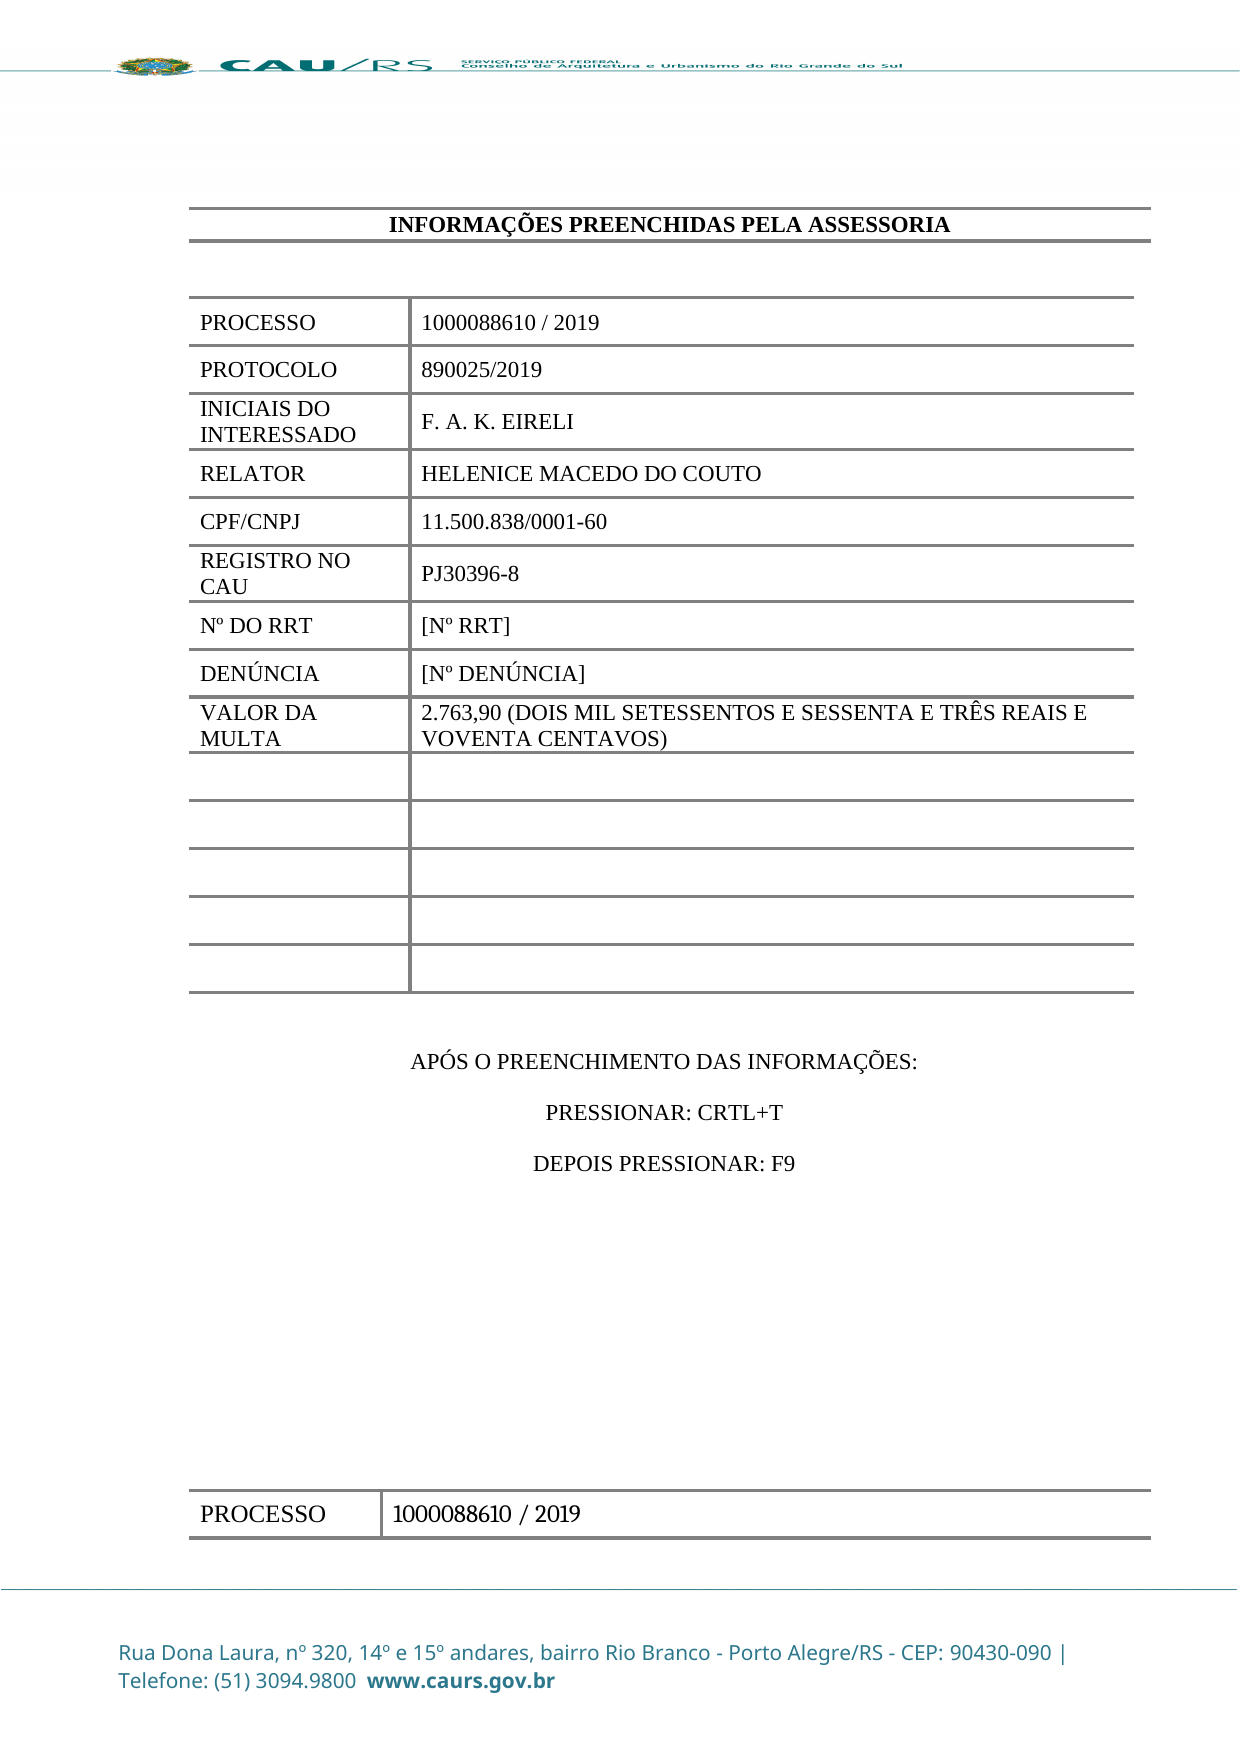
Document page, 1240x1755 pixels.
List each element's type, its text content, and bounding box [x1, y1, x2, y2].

text APÓS O PREENCHIMENTO DAS INFORMAÇÕES: [177, 1048, 1151, 1074]
table_header PROCESSO [189, 1492, 380, 1536]
table_cell [412, 850, 1133, 895]
table_cell CPF/CNPJ [189, 499, 408, 544]
table_cell PJ30396-8 [412, 547, 1133, 599]
table_cell 2.763,90 (DOIS MIL SETESSENTOS E SESSENTA E TRÊS REAIS E VOVENTA CENTAVOS) [412, 699, 1133, 751]
table_cell Nº DO RRT [189, 603, 408, 647]
table_cell [189, 946, 408, 991]
table_cell RELATOR [189, 451, 408, 496]
table_header INFORMAÇÕES PREENCHIDAS PELA ASSESSORIA [189, 210, 1151, 239]
text DEPOIS PRESSIONAR: F9 [177, 1150, 1151, 1176]
table_cell F. A. K. EIRELI [412, 395, 1133, 448]
table_cell REGISTRO NO CAU [189, 547, 408, 599]
table_cell [412, 898, 1133, 943]
table_cell INICIAIS DO INTERESSADO [189, 395, 408, 448]
table_cell PROTOCOLO [189, 347, 408, 392]
table_cell HELENICE MACEDO DO COUTO [412, 451, 1133, 496]
table_cell [189, 898, 408, 943]
table_header 1000088610 / 2019 [412, 299, 1133, 344]
table_cell [412, 946, 1133, 991]
table_cell 11.500.838/0001-60 [412, 499, 1133, 544]
table_cell [Nº RRT] [412, 603, 1133, 647]
table_cell [189, 802, 408, 847]
table_cell [189, 754, 408, 799]
table_cell [189, 850, 408, 895]
table_cell [412, 802, 1133, 847]
table_cell [Nº DENÚNCIA] [412, 651, 1133, 695]
table_cell VALOR DA MULTA [189, 699, 408, 751]
table_cell 890025/2019 [412, 347, 1133, 392]
table_cell [412, 754, 1133, 799]
table_header 1000088610 / 2019 [383, 1492, 1151, 1536]
table_cell DENÚNCIA [189, 651, 408, 695]
text PRESSIONAR: CRTL+T [177, 1099, 1151, 1125]
table_header PROCESSO [189, 299, 408, 344]
